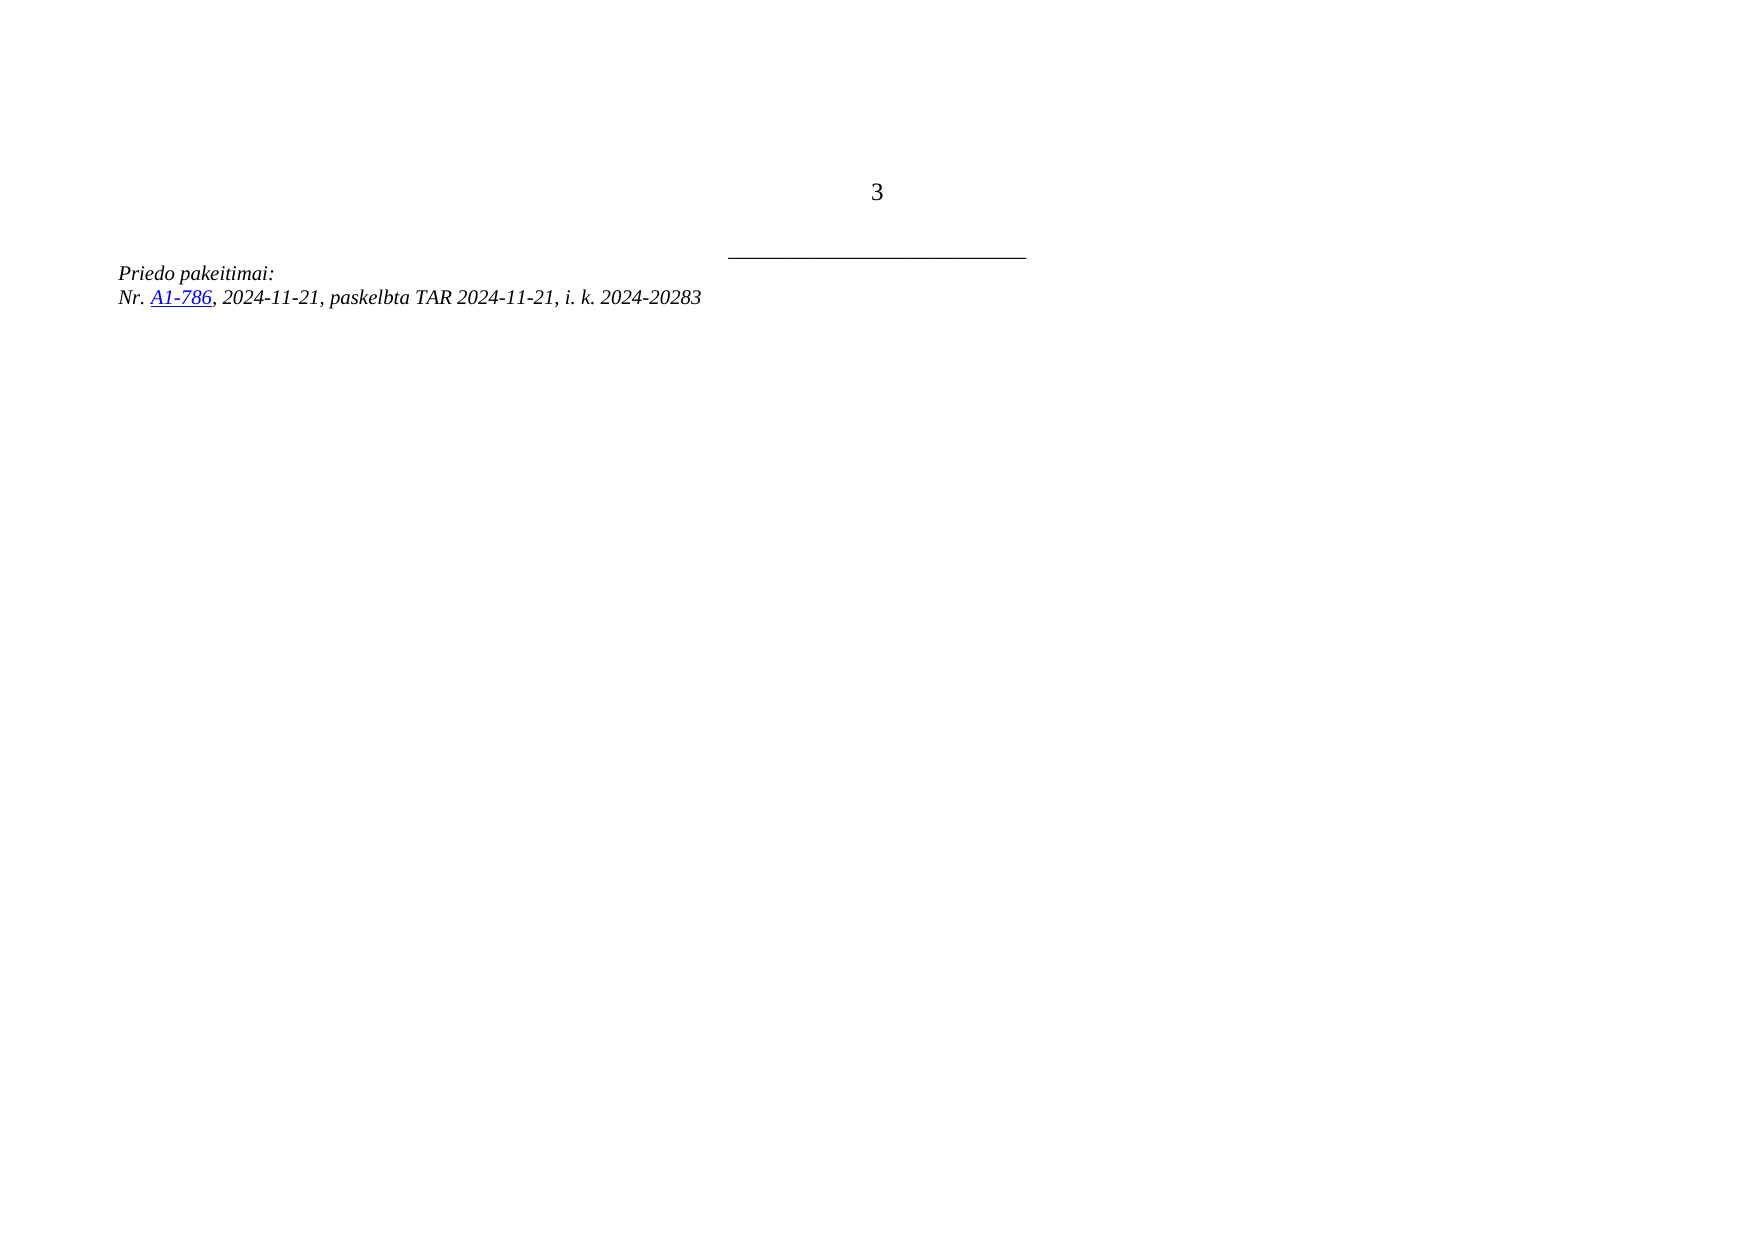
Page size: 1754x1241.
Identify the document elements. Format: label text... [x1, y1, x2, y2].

text Priedo pakeitimai: [118, 261, 1636, 285]
text __________________________ [118, 235, 1636, 261]
text Nr. A1-786, 2024-11-21, paskelbta TAR 2024-11-21, i. k. 2024-20283 [118, 285, 1636, 309]
